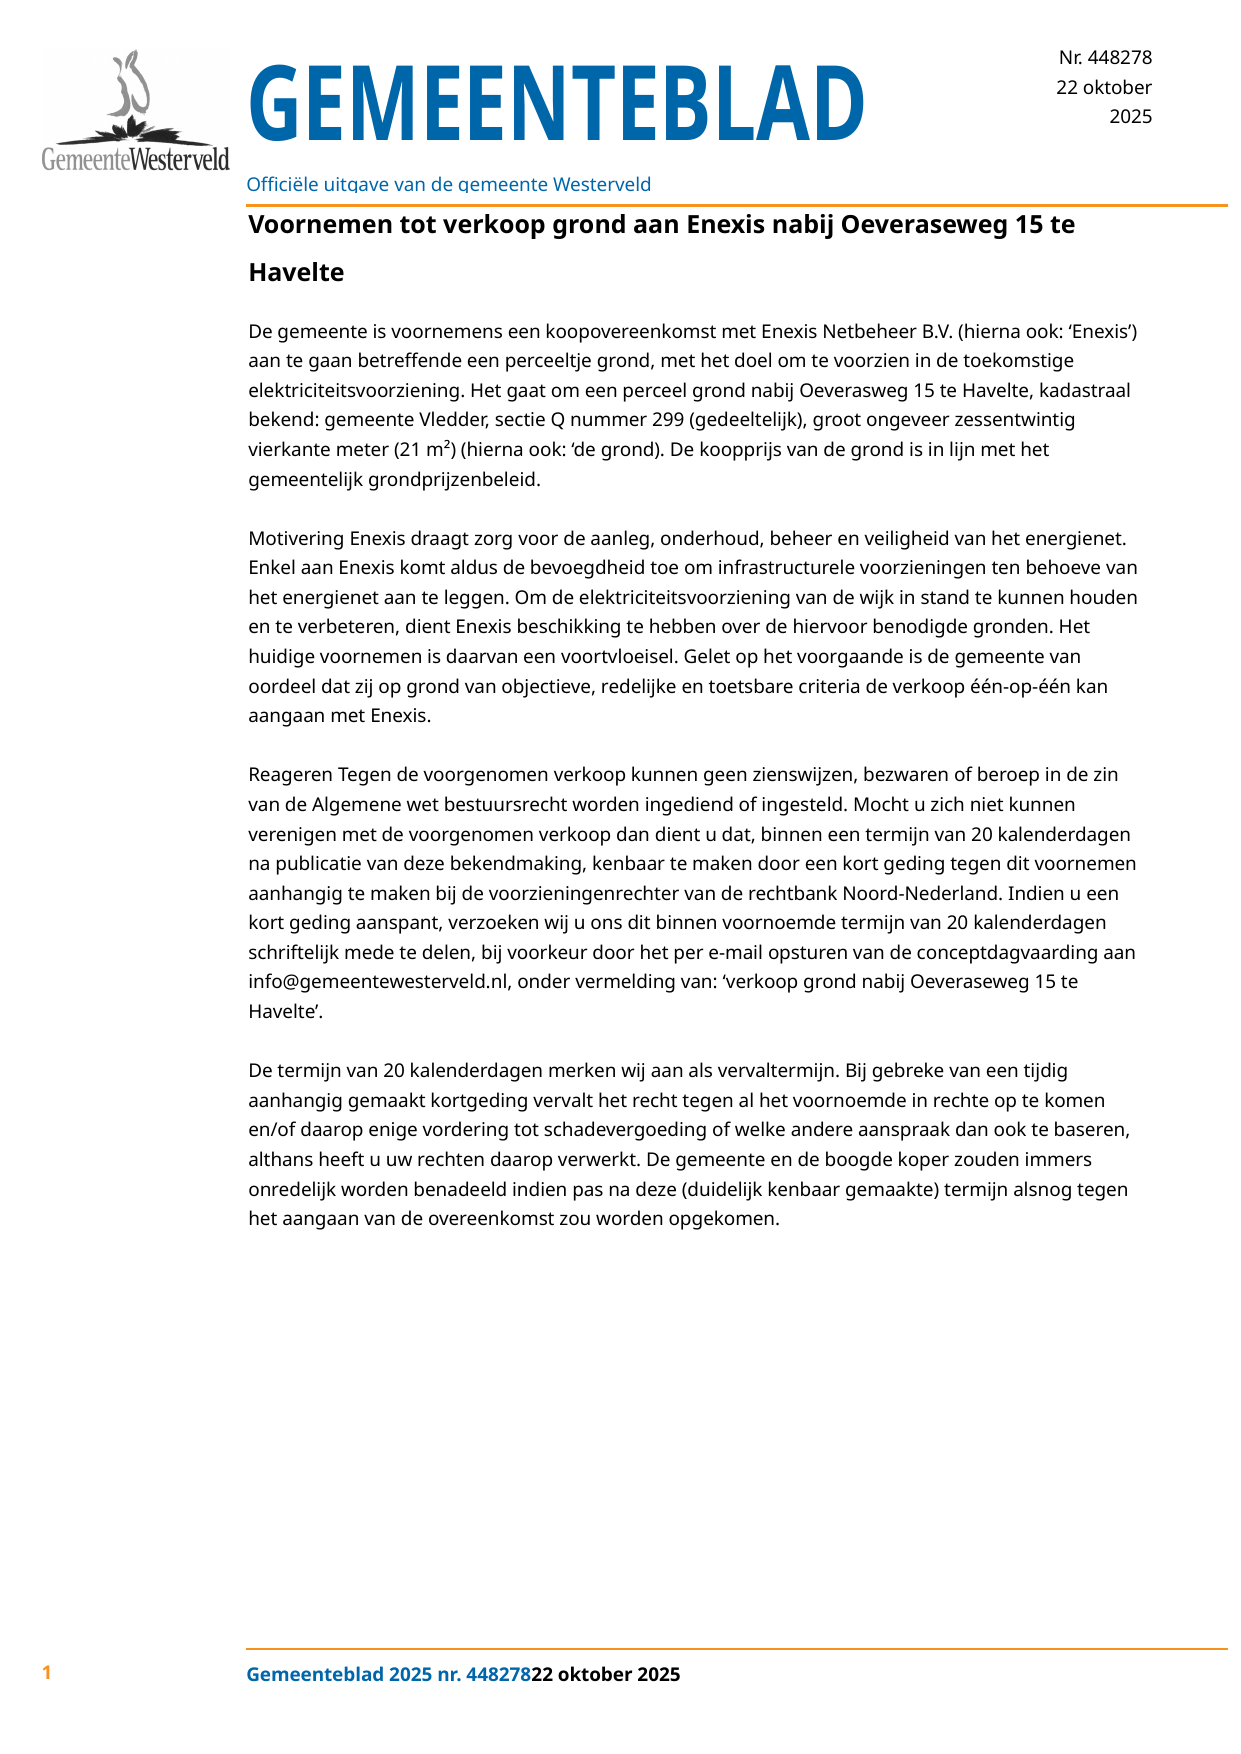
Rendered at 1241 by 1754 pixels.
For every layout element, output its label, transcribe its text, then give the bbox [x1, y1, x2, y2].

text De gemeente is voornemens een koopovereenkomst met Enexis Netbeheer B.V. (hierna ook: ‘Enexis’) aan te gaan betreffende een perceeltje grond, met het doel om te voorzien in de toekomstige elektriciteitsvoorziening. Het gaat om een perceel grond nabij Oeverasweg 15 te Havelte, kadastraal bekend: gemeente Vledder, sectie Q nummer 299 (gedeeltelijk), groot ongeveer zessentwintig vierkante meter (21 m²) (hierna ook: ‘de grond). De koopprijs van de grond is in lijn met het gemeentelijk grondprijzenbeleid. [248, 318, 1152, 492]
text Reageren Tegen de voorgenomen verkoop kunnen geen zienswijzen, bezwaren of beroep in de zin van de Algemene wet bestuursrecht worden ingediend of ingesteld. Mocht u zich niet kunnen verenigen met de voorgenomen verkoop dan dient u dat, binnen een termijn van 20 kalenderdagen na publicatie van deze bekendmaking, kenbaar te maken door een kort geding tegen dit voornemen aanhangig te maken bij de voorzieningenrechter van de rechtbank Noord-Nederland. Indien u een kort geding aanspant, verzoeken wij u ons dit binnen voornoemde termijn van 20 kalenderdagen schriftelijk mede te delen, bij voorkeur door het per e-mail opsturen van de conceptdagvaarding aan info@gemeentewesterveld.nl, onder vermelding van: ‘verkoop grond nabij Oeveraseweg 15 te Havelte’. [248, 762, 1152, 1024]
picture [41, 47, 231, 172]
text De termijn van 20 kalenderdagen merken wij aan als vervaltermijn. Bij gebreke van een tijdig aanhangig gemaakt kortgeding vervalt het recht tegen al het voornoemde in rechte op te komen en/of daarop enige vordering tot schadevergoeding of welke andere aanspraak dan ook te baseren, althans heeft u uw rechten daarop verwerkt. De gemeente en de boogde koper zouden immers onredelijk worden benadeeld indien pas na deze (duidelijk kenbaar gemaakte) termijn alsnog tegen het aangaan van de overeenkomst zou worden opgekomen. [248, 1057, 1152, 1231]
text Voornemen tot verkoop grond aan Enexis nabij Oeveraseweg 15 te Havelte [248, 207, 1152, 288]
text Motivering Enexis draagt zorg voor de aanleg, onderhoud, beheer en veiligheid van het energienet. Enkel aan Enexis komt aldus de bevoegdheid toe om infrastructurele voorzieningen ten behoeve van het energienet aan te leggen. Om de elektriciteitsvoorziening van de wijk in stand te kunnen houden en te verbeteren, dient Enexis beschikking te hebben over de hiervoor benodigde gronden. Het huidige voornemen is daarvan een voortvloeisel. Gelet op het voorgaande is de gemeente van oordeel dat zij op grond van objectieve, redelijke en toetsbare criteria de verkoop één-op-één kan aangaan met Enexis. [248, 525, 1152, 728]
